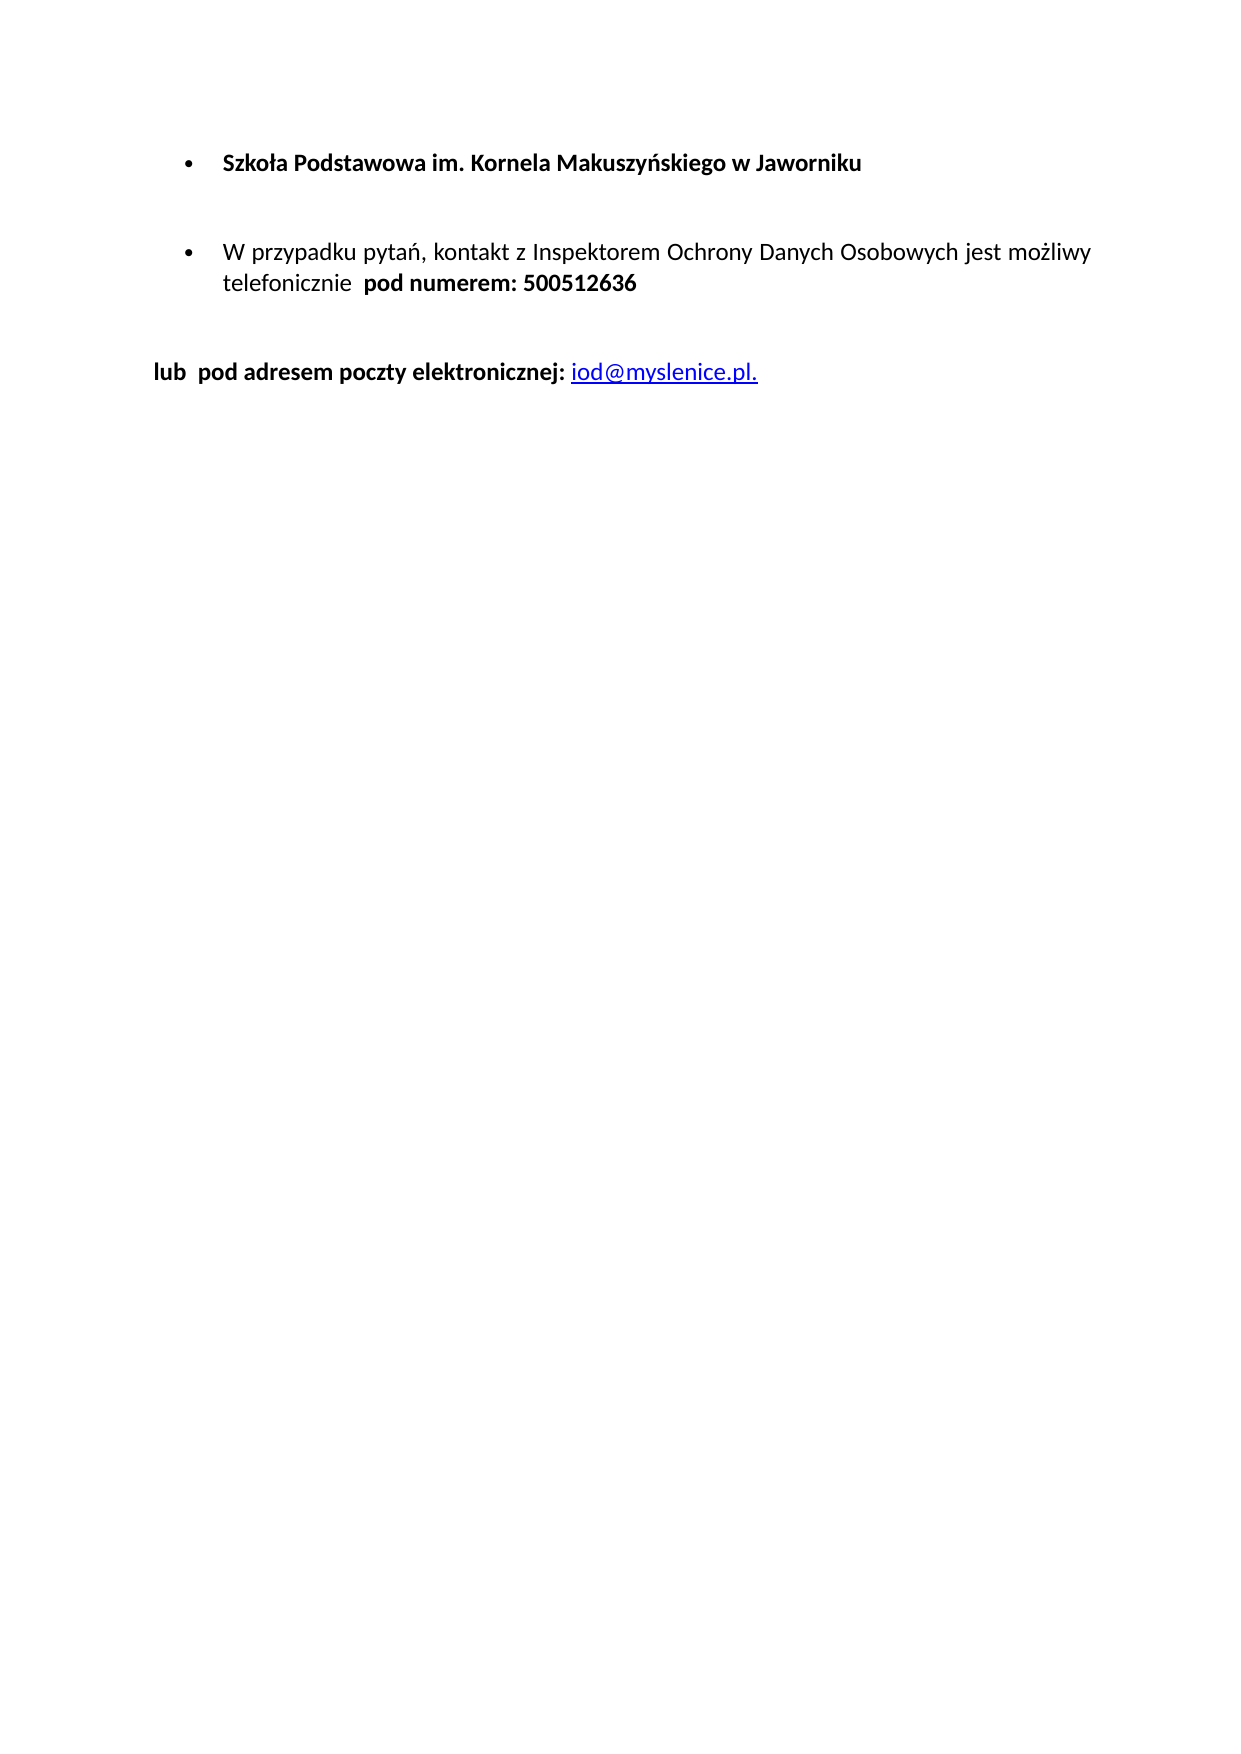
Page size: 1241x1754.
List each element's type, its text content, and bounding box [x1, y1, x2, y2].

list Szkoła Podstawowa im. Kornela Makuszyńskiego w Jaworniku [185, 148, 1093, 178]
list W przypadku pytań, kontakt z Inspektorem Ochrony Danych Osobowych jest możliwy telefonicznie pod numerem: 500512636 [185, 236, 1093, 297]
text lub pod adresem poczty elektronicznej: iod@myslenice.pl. [148, 356, 1093, 386]
